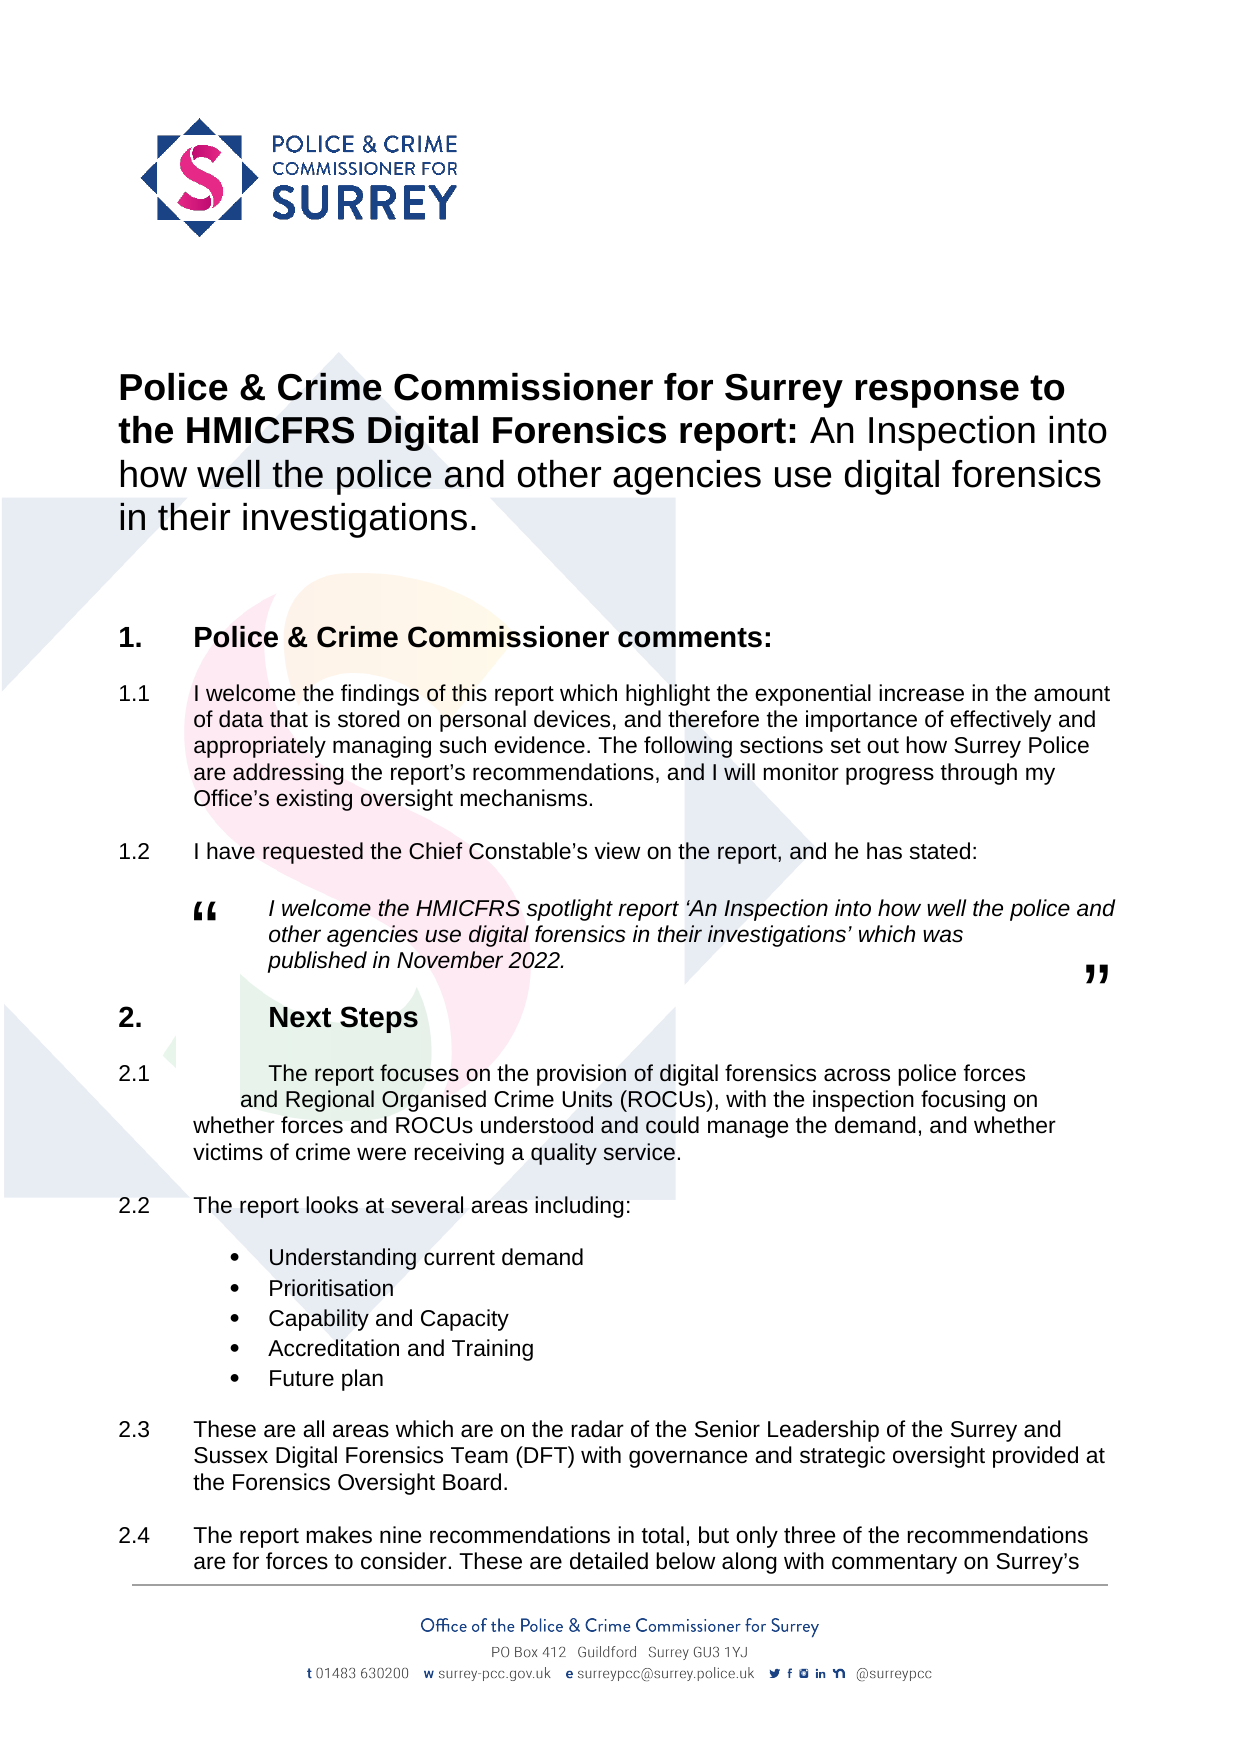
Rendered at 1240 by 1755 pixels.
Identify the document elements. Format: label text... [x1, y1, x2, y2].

text 2.4 The report makes nine recommendations in total, but only three of the recommendations are for forces to consider. These are detailed below along with commentary on Surrey’s [118, 1522, 1121, 1574]
text “ [191, 881, 225, 977]
text ” [1083, 944, 1117, 1040]
text 2.3 These are all areas which are on the radar of the Senior Leadership of the Surrey and Sussex Digital Forensics Team (DFT) with governance and strategic oversight provided at the Forensics Oversight Board. [118, 1416, 1121, 1495]
table_header [129, 118, 631, 332]
list Future plan [231, 1372, 1121, 1391]
text I welcome the HMICFRS spotlight report ‘An Inspection into how well the police and other agencies use digital forensics in their investigations’ which was published in November 2022. [1068, 936, 1132, 1167]
table_header [631, 118, 1104, 332]
